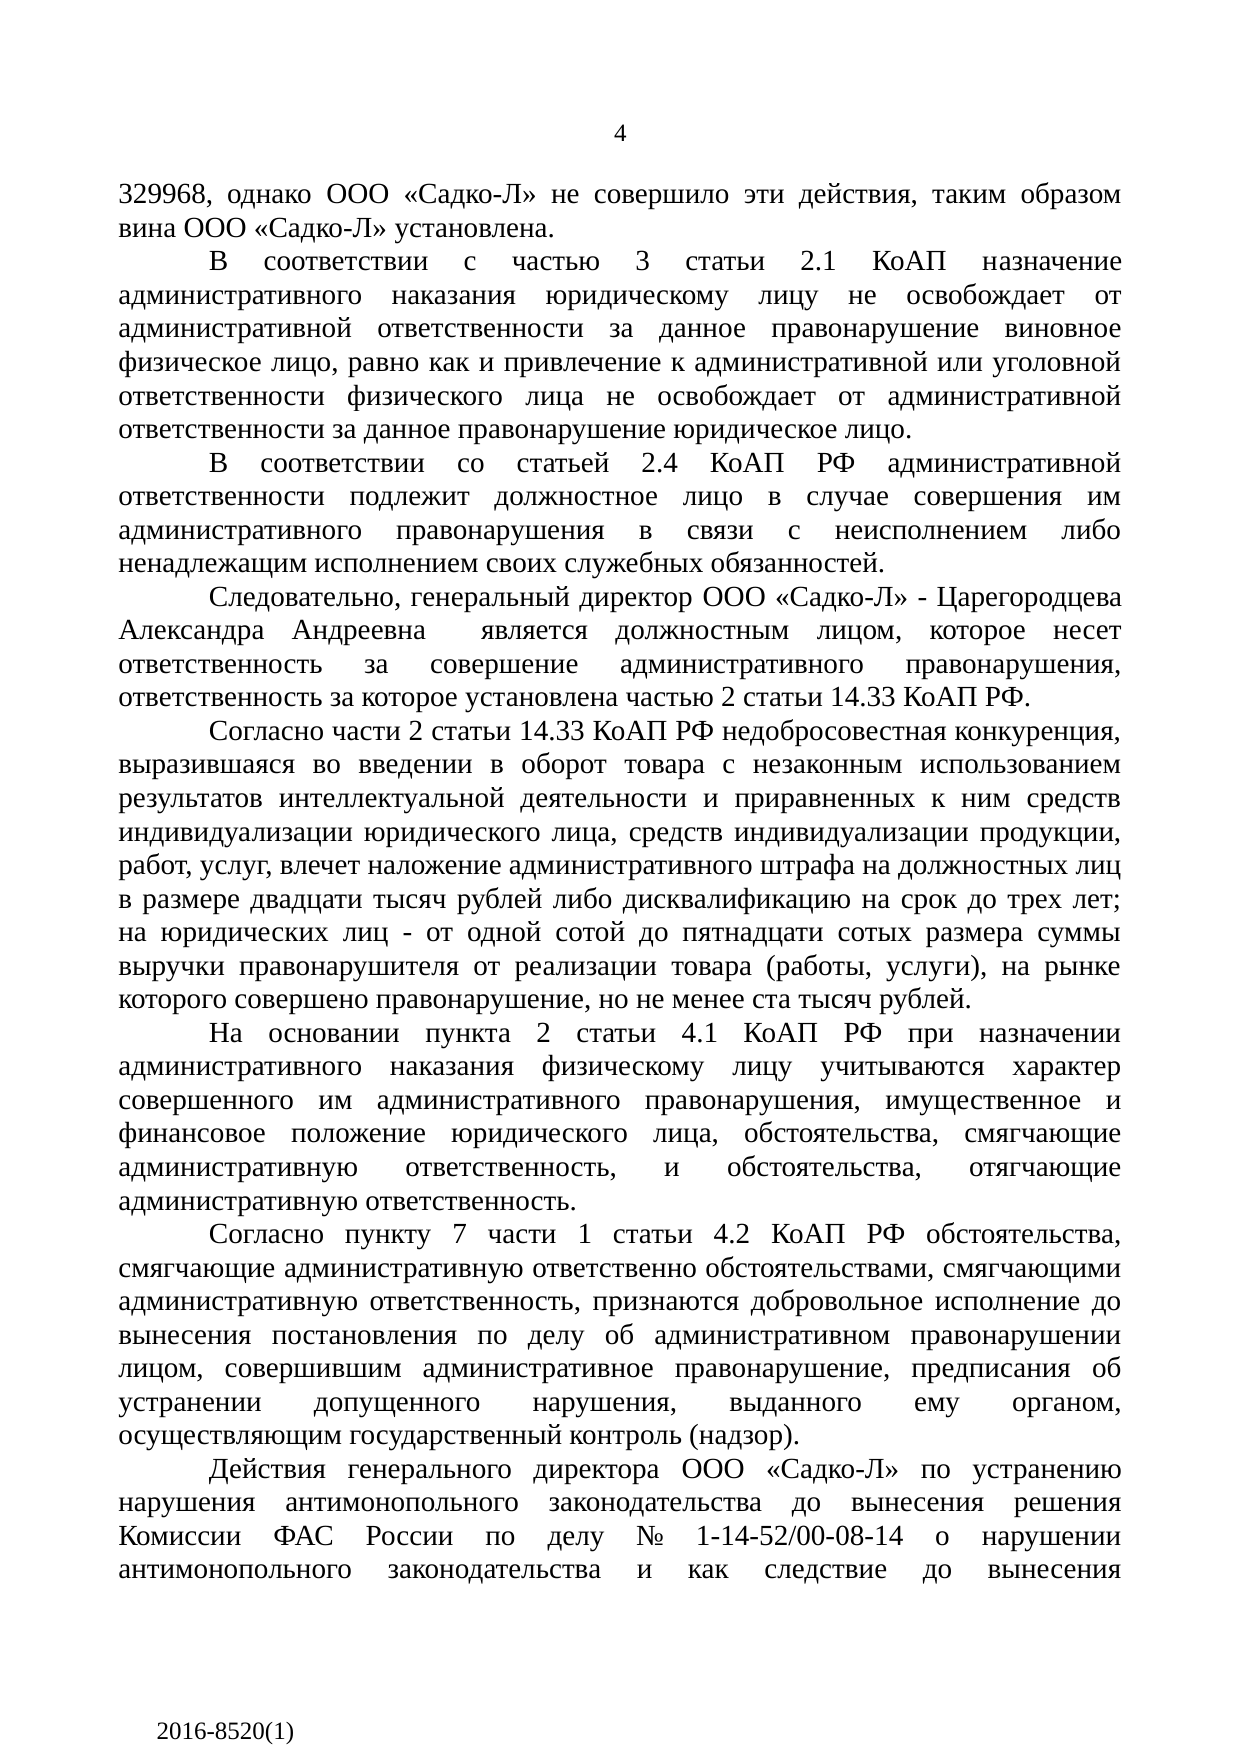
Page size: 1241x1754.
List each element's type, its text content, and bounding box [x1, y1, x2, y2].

text 329968, однако ООО «Садко-Л» не совершило эти действия, таким образом вина ООО «Садко-Л» установлена. [118, 176, 1122, 243]
text Следовательно, генеральный директор ООО «Садко-Л» - Царегородцева Александра Андреевна является должностным лицом, которое несет ответственность за совершение административного правонарушения, ответственность за которое установлена частью 2 статьи 14.33 КоАП РФ. [118, 579, 1122, 713]
text Действия генерального директора ООО «Садко-Л» по устранению нарушения антимонопольного законодательства до вынесения решения Комиссии ФАС России по делу № 1-14-52/00-08-14 о нарушении антимонопольного законодательства и как следствие до вынесения [118, 1451, 1122, 1585]
text В соответствии с частью 3 статьи 2.1 КоАП назначение административного наказания юридическому лицу не освобождает от административной ответственности за данное правонарушение виновное физическое лицо, равно как и привлечение к административной или уголовной ответственности физического лица не освобождает от административной ответственности за данное правонарушение юридическое лицо. [118, 243, 1122, 445]
text Согласно части 2 статьи 14.33 КоАП РФ недобросовестная конкуренция, выразившаяся во введении в оборот товара с незаконным использованием результатов интеллектуальной деятельности и приравненных к ним средств индивидуализации юридического лица, средств индивидуализации продукции, работ, услуг, влечет наложение административного штрафа на должностных лиц в размере двадцати тысяч рублей либо дисквалификацию на срок до трех лет; на юридических лиц - от одной сотой до пятнадцати сотых размера суммы выручки правонарушителя от реализации товара (работы, услуги), на рынке которого совершено правонарушение, но не менее ста тысяч рублей. [118, 713, 1122, 1015]
text В соответствии со статьей 2.4 КоАП РФ административной ответственности подлежит должностное лицо в случае совершения им административного правонарушения в связи с неисполнением либо ненадлежащим исполнением своих служебных обязанностей. [118, 445, 1122, 579]
text На основании пункта 2 статьи 4.1 КоАП РФ при назначении административного наказания физическому лицу учитываются характер совершенного им административного правонарушения, имущественное и финансовое положение юридического лица, обстоятельства, смягчающие административную ответственность, и обстоятельства, отягчающие административную ответственность. [118, 1015, 1122, 1216]
text Согласно пункту 7 части 1 статьи 4.2 КоАП РФ обстоятельства, смягчающие административную ответственно обстоятельствами, смягчающими административную ответственность, признаются добровольное исполнение до вынесения постановления по делу об административном правонарушении лицом, совершившим административное правонарушение, предписания об устранении допущенного нарушения, выданного ему органом, осуществляющим государственный контроль (надзор). [118, 1216, 1122, 1451]
